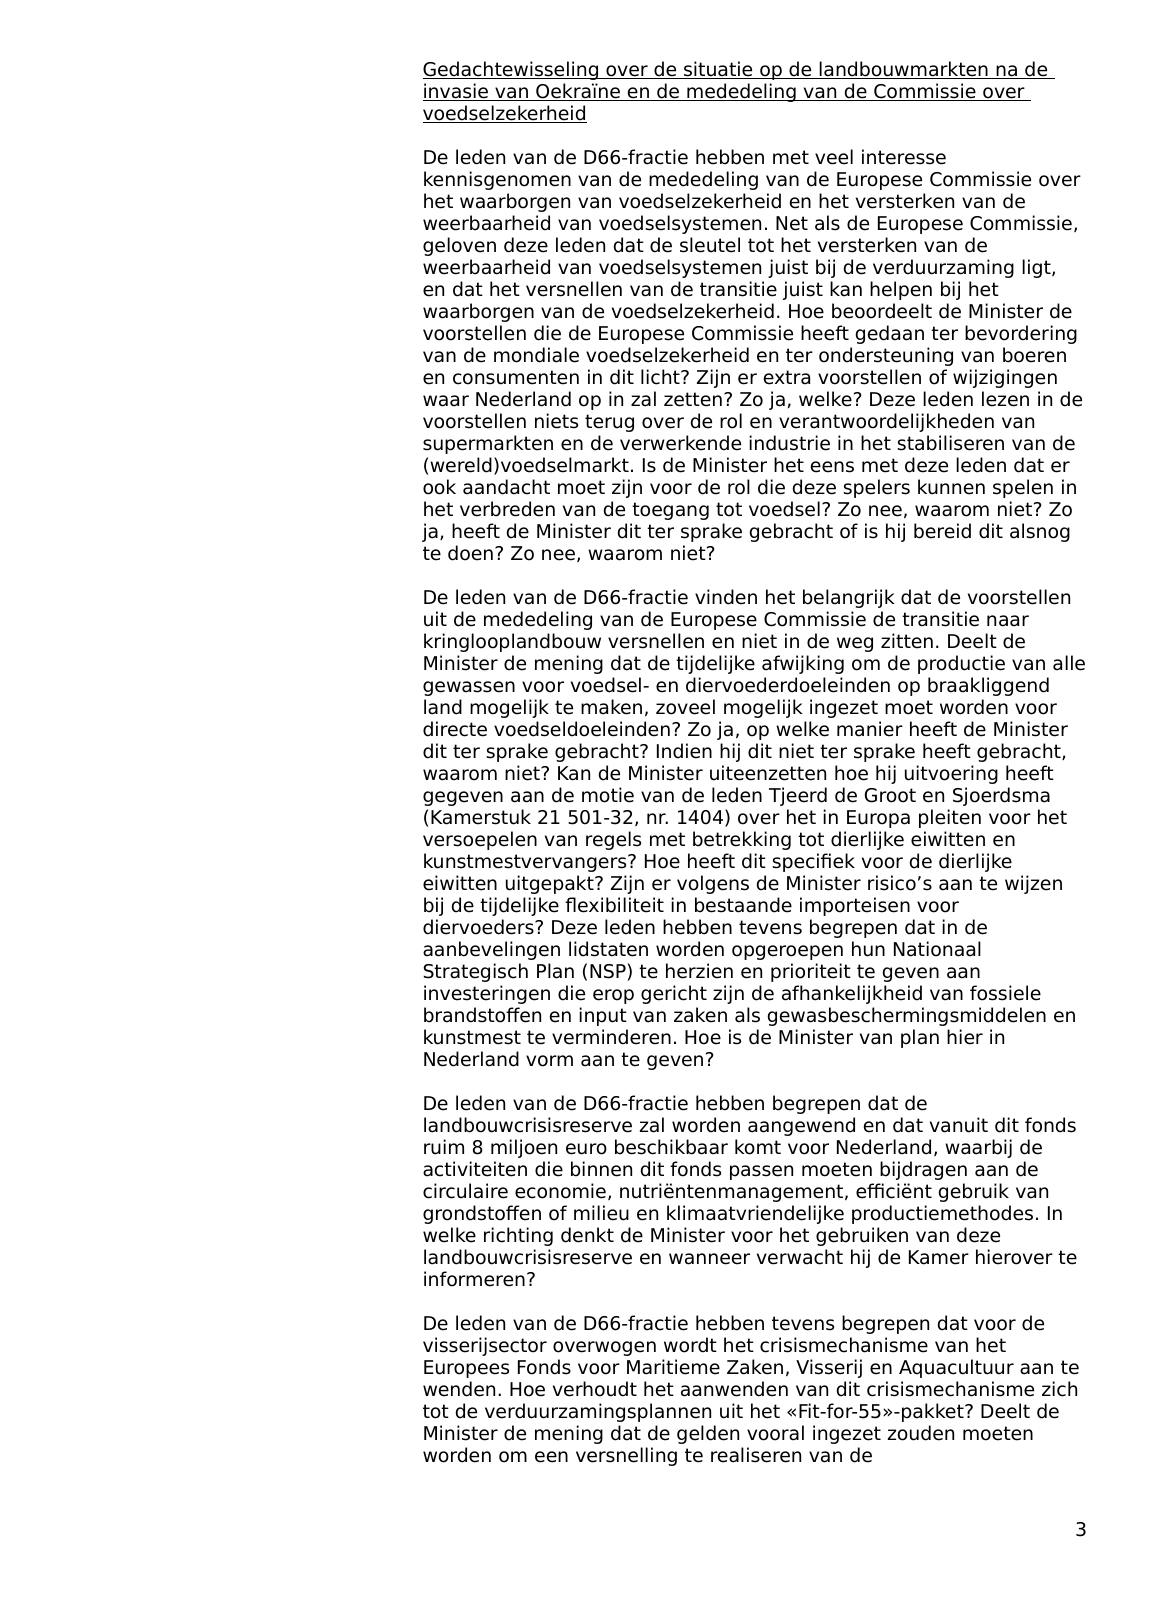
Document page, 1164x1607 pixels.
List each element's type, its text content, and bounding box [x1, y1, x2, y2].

text De leden van de D66-fractie hebben met veel interesse kennisgenomen van de mededeling van de Europese Commissie over het waarborgen van voedselzekerheid en het versterken van de weerbaarheid van voedselsystemen. Net als de Europese Commissie, geloven deze leden dat de sleutel tot het versterken van de weerbaarheid van voedselsystemen juist bij de verduurzaming ligt, en dat het versnellen van de transitie juist kan helpen bij het waarborgen van de voedselzekerheid. Hoe beoordeelt de Minister de voorstellen die de Europese Commissie heeft gedaan ter bevordering van de mondiale voedselzekerheid en ter ondersteuning van boeren en consumenten in dit licht? Zijn er extra voorstellen of wijzigingen waar Nederland op in zal zetten? Zo ja, welke? Deze leden lezen in de voorstellen niets terug over de rol en verantwoordelijkheden van supermarkten en de verwerkende industrie in het stabiliseren van de (wereld)voedselmarkt. Is de Minister het eens met deze leden dat er ook aandacht moet zijn voor de rol die deze spelers kunnen spelen in het verbreden van de toegang tot voedsel? Zo nee, waarom niet? Zo ja, heeft de Minister dit ter sprake gebracht of is hij bereid dit alsnog te doen? Zo nee, waarom niet? [422, 147, 1087, 565]
text De leden van de D66-fractie vinden het belangrijk dat de voorstellen uit de mededeling van de Europese Commissie de transitie naar kringlooplandbouw versnellen en niet in de weg zitten. Deelt de Minister de mening dat de tijdelijke afwijking om de productie van alle gewassen voor voedsel- en diervoederdoeleinden op braakliggend land mogelijk te maken, zoveel mogelijk ingezet moet worden voor directe voedseldoeleinden? Zo ja, op welke manier heeft de Minister dit ter sprake gebracht? Indien hij dit niet ter sprake heeft gebracht, waarom niet? Kan de Minister uiteenzetten hoe hij uitvoering heeft gegeven aan de motie van de leden Tjeerd de Groot en Sjoerdsma (Kamerstuk 21 501-32, nr. 1404) over het in Europa pleiten voor het versoepelen van regels met betrekking tot dierlijke eiwitten en kunstmestvervangers? Hoe heeft dit specifiek voor de dierlijke eiwitten uitgepakt? Zijn er volgens de Minister risico’s aan te wijzen bij de tijdelijke flexibiliteit in bestaande importeisen voor diervoeders? Deze leden hebben tevens begrepen dat in de aanbevelingen lidstaten worden opgeroepen hun Nationaal Strategisch Plan (NSP) te herzien en prioriteit te geven aan investeringen die erop gericht zijn de afhankelijkheid van fossiele brandstoffen en input van zaken als gewasbeschermingsmiddelen en kunstmest te verminderen. Hoe is de Minister van plan hier in Nederland vorm aan te geven? [422, 587, 1087, 1071]
text De leden van de D66-fractie hebben begrepen dat de landbouwcrisisreserve zal worden aangewend en dat vanuit dit fonds ruim 8 miljoen euro beschikbaar komt voor Nederland, waarbij de activiteiten die binnen dit fonds passen moeten bijdragen aan de circulaire economie, nutriëntenmanagement, efficiënt gebruik van grondstoffen of milieu en klimaatvriendelijke productiemethodes. In welke richting denkt de Minister voor het gebruiken van deze landbouwcrisisreserve en wanneer verwacht hij de Kamer hierover te informeren? [422, 1093, 1087, 1291]
subtitle Gedachtewisseling over de situatie op de landbouwmarkten na de invasie van Oekraïne en de mededeling van de Commissie over voedselzekerheid [422, 59, 1087, 125]
text De leden van de D66-fractie hebben tevens begrepen dat voor de visserijsector overwogen wordt het crisismechanisme van het Europees Fonds voor Maritieme Zaken, Visserij en Aquacultuur aan te wenden. Hoe verhoudt het aanwenden van dit crisismechanisme zich tot de verduurzamingsplannen uit het «Fit-for-55»-pakket? Deelt de Minister de mening dat de gelden vooral ingezet zouden moeten worden om een versnelling te realiseren van de [422, 1313, 1087, 1467]
